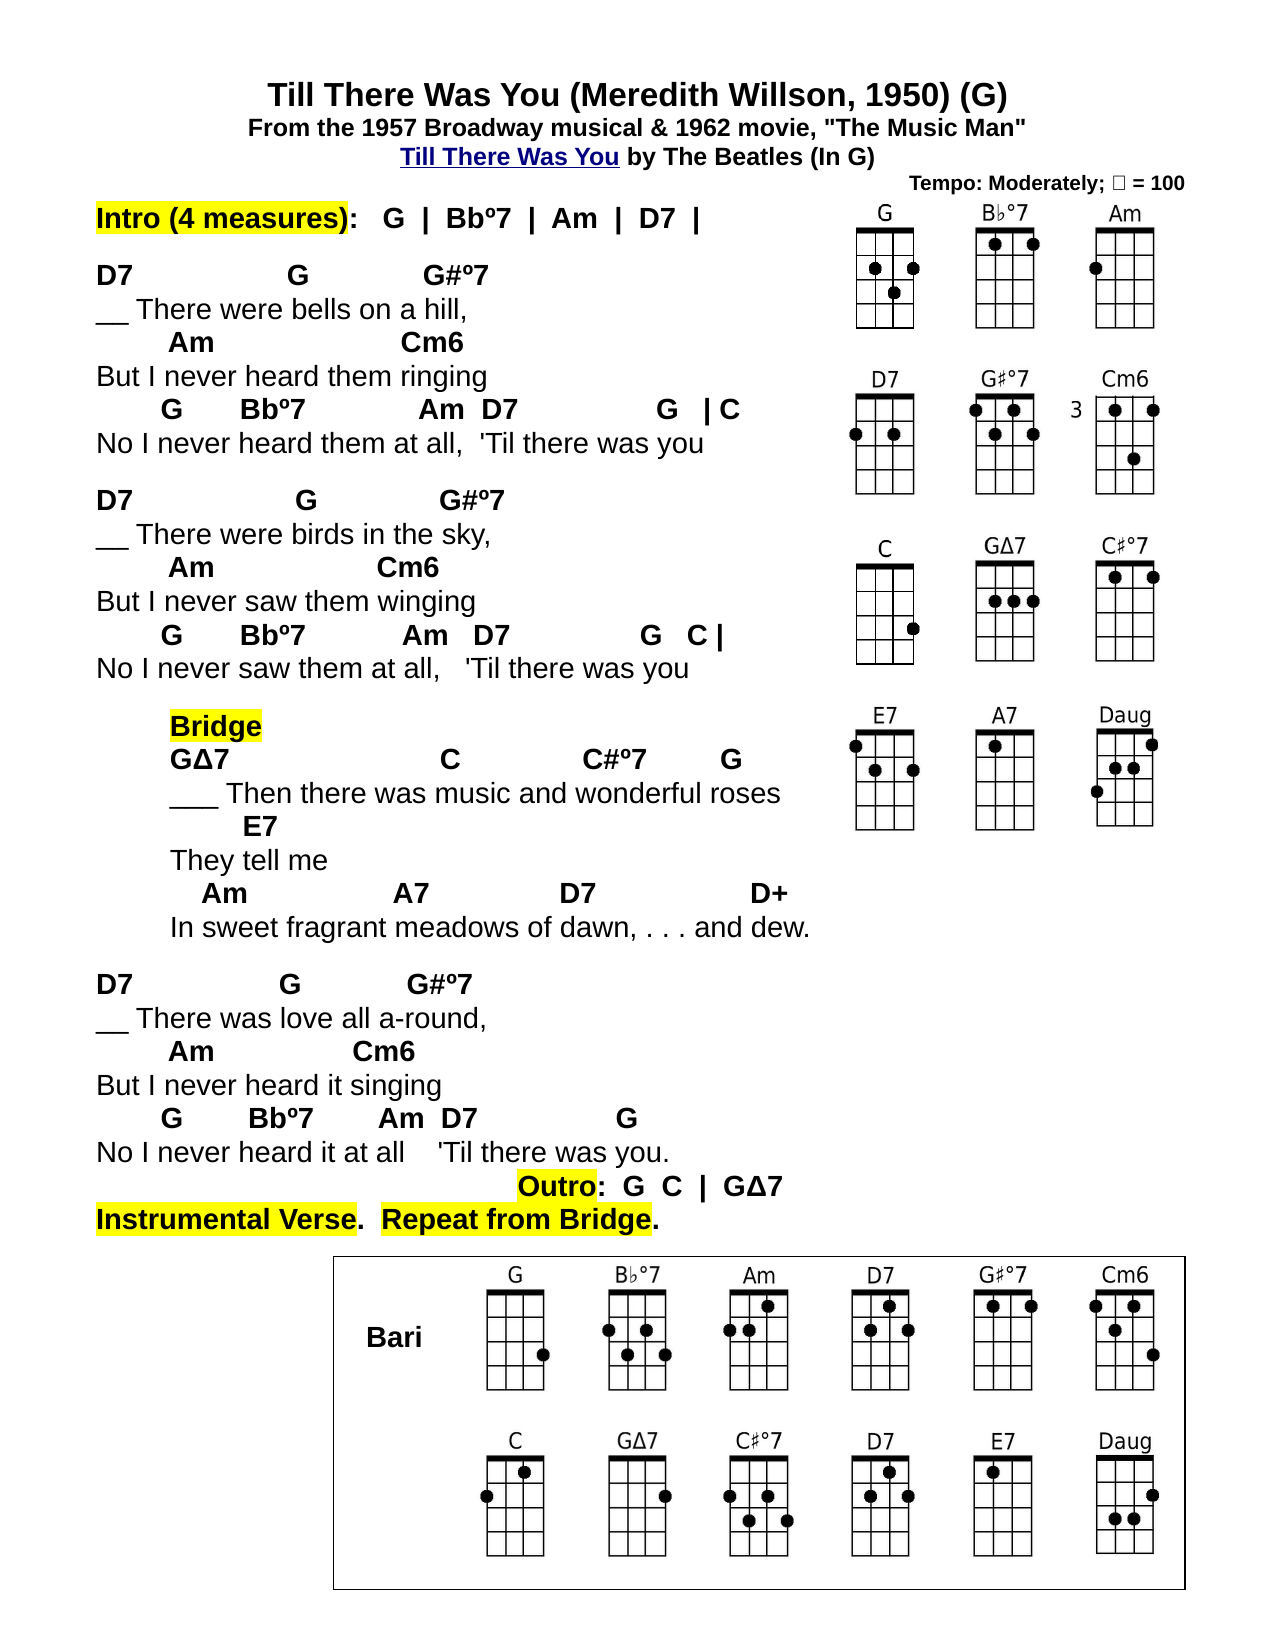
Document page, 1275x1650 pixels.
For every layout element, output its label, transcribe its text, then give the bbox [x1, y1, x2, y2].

picture [824, 1262, 937, 1413]
picture [828, 536, 942, 687]
table_cell [945, 528, 1065, 697]
picture [1068, 1262, 1182, 1413]
picture [828, 200, 942, 351]
table_header [1065, 195, 1185, 361]
picture [948, 200, 1062, 351]
table_cell [1065, 528, 1185, 697]
table_cell [334, 1423, 455, 1589]
picture [948, 533, 1062, 684]
table_cell Bari [334, 1257, 455, 1423]
picture [948, 366, 1062, 517]
table_cell [1065, 1423, 1184, 1589]
picture [459, 1262, 572, 1413]
table_cell [942, 1423, 1065, 1589]
table_cell [825, 361, 945, 527]
table_cell [820, 1423, 942, 1589]
picture [702, 1428, 816, 1579]
picture [581, 1262, 694, 1413]
picture [828, 366, 942, 517]
table_cell [577, 1423, 698, 1589]
table_cell [1065, 697, 1185, 863]
table_cell [698, 1257, 820, 1423]
table_cell [1065, 863, 1185, 1256]
text Till There Was You by The Beatles (In G) [90, 142, 1185, 171]
table_cell [825, 697, 945, 863]
table_cell [1065, 1257, 1184, 1423]
picture [1068, 366, 1182, 517]
table_cell [825, 863, 945, 1256]
table_cell [942, 1257, 1065, 1423]
table_cell [212, 1256, 333, 1423]
table_cell [90, 1423, 212, 1589]
picture [1068, 200, 1182, 351]
table_cell [945, 697, 1065, 863]
picture [828, 702, 942, 853]
table_cell [90, 1256, 212, 1423]
text Tempo: Moderately;  = 100 [90, 171, 1185, 195]
table_header Intro (4 measures): G | Bbº7 | Am | D7 | D7 G G#º7 __ There were bells on a hill, Am Cm6 But I never heard them ringing G Bbº7 Am D7 G | C No I never heard them at all, 'Til there was you D7 G G#º7 __ There were birds in the sky, Am Cm6 But I never saw them winging G Bbº7 Am D7 G C | No I never saw them at all, 'Til there was you Bridge GΔ7 C C#º7 G ___ Then there was music and wonderful roses E7 They tell me Am A7 D7 D+ In sweet fragrant meadows of dawn, . . . and dew. D7 G G#º7 __ There was love all a-round, Am Cm6 But I never heard it singing G Bbº7 Am D7 G No I never heard it at all 'Til there was you. Outro: G C | GΔ7 Instrumental Verse. Repeat from Bridge. [90, 195, 825, 1256]
picture [459, 1428, 572, 1579]
text Till There Was You (Meredith Willson, 1950) (G) [90, 75, 1185, 113]
table_cell [577, 1257, 698, 1423]
picture [1068, 533, 1182, 684]
table_cell [945, 361, 1065, 527]
table_cell [945, 863, 1065, 1256]
table_cell [1065, 361, 1185, 527]
table_cell [455, 1423, 577, 1589]
table_cell [825, 528, 945, 697]
picture [702, 1262, 816, 1413]
picture [947, 1262, 1060, 1413]
table_header [825, 195, 945, 361]
table_cell [698, 1423, 820, 1589]
picture [948, 702, 1062, 853]
picture [1069, 1428, 1180, 1576]
picture [824, 1428, 937, 1579]
picture [1070, 702, 1180, 848]
table_cell [455, 1257, 577, 1423]
table_cell [820, 1257, 942, 1423]
picture [947, 1428, 1060, 1579]
text From the 1957 Broadway musical & 1962 movie, "The Music Man" [90, 113, 1185, 142]
table_cell [212, 1423, 333, 1589]
table_header [945, 195, 1065, 361]
picture [581, 1428, 694, 1579]
